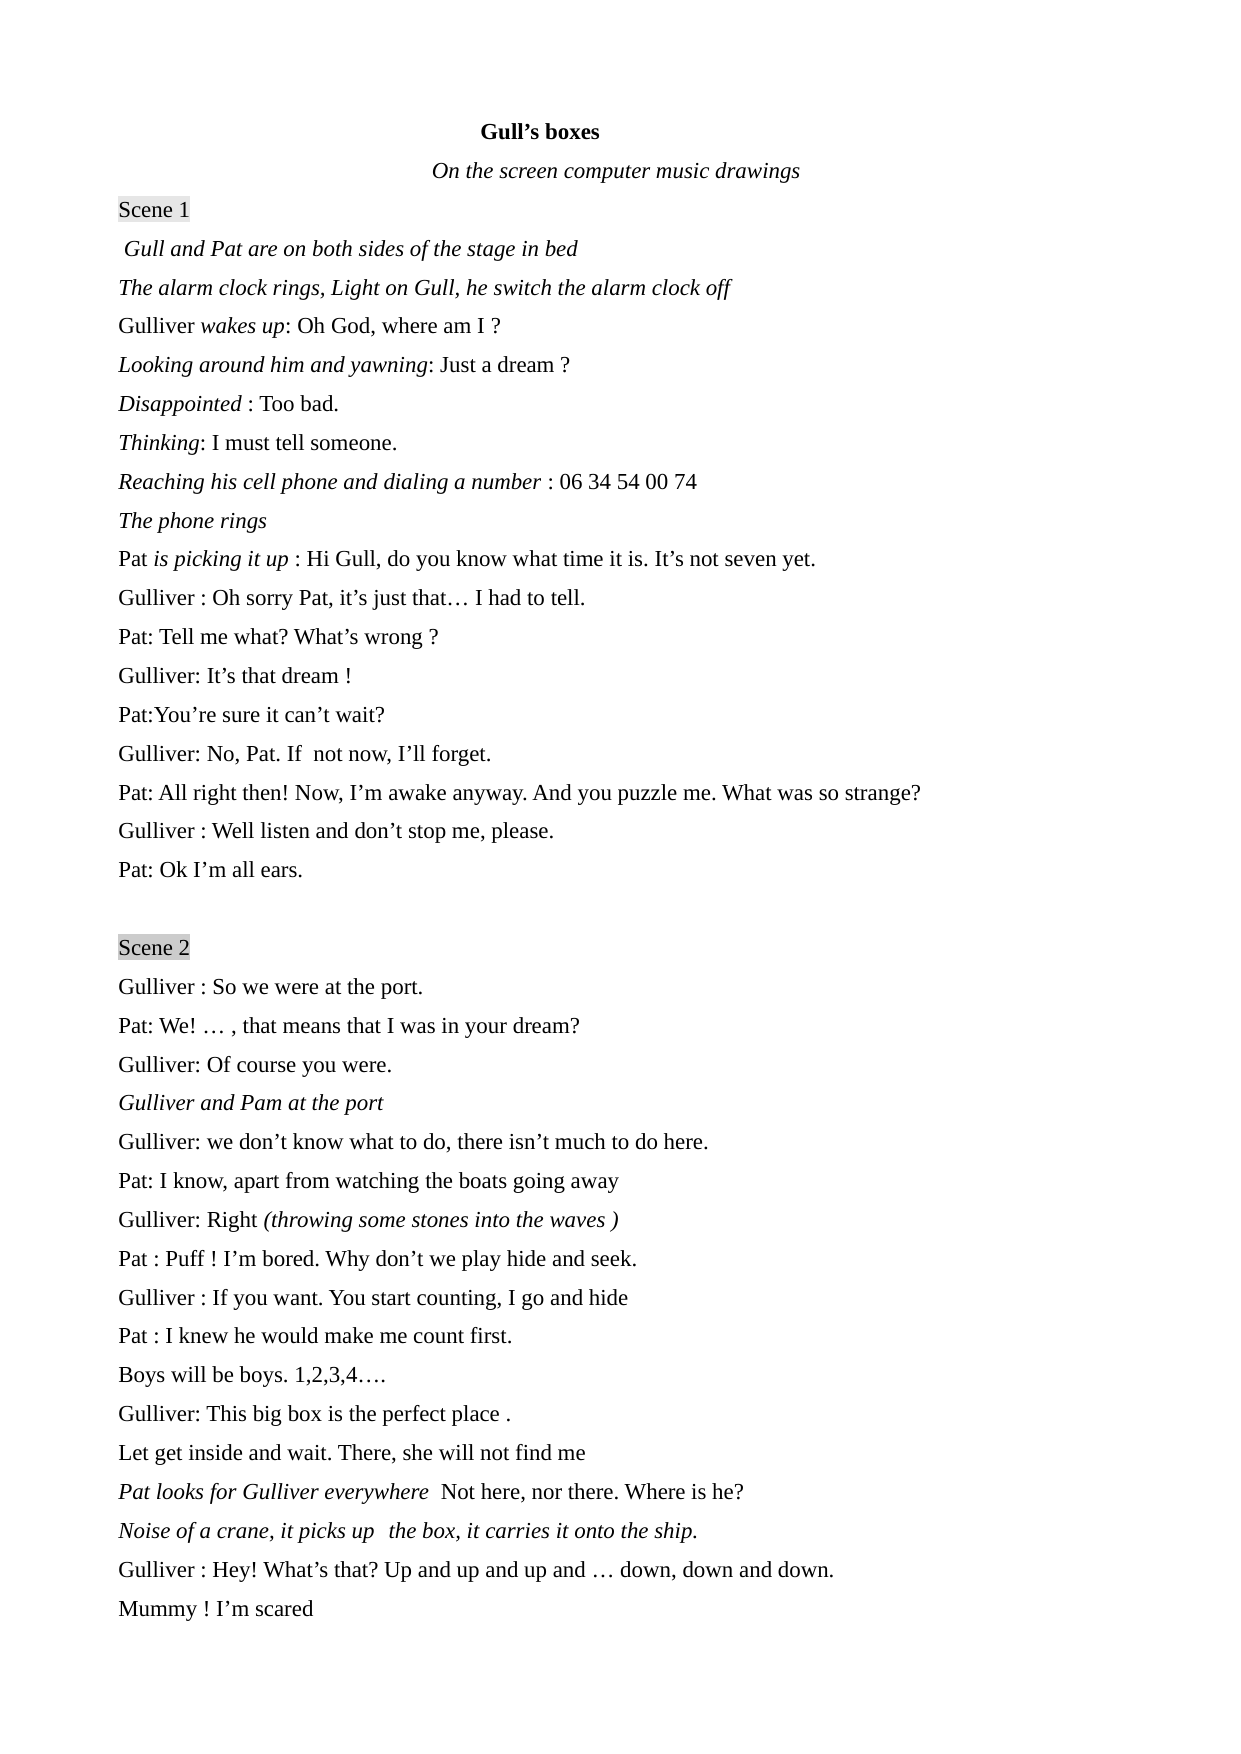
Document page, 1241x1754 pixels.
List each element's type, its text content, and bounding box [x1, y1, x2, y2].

text Scene 2 [118, 934, 1122, 960]
text Gulliver: It’s that dream ! [118, 662, 1122, 688]
text The phone rings [118, 507, 1122, 533]
text Noise of a crane, it picks up the box, it carries it onto the ship. [118, 1517, 1122, 1543]
text Gulliver : If you want. You start counting, I go and hide [118, 1284, 1122, 1310]
text Pat: All right then! Now, I’m awake anyway. And you puzzle me. What was so strange? [118, 779, 1122, 805]
text Gulliver: Right (throwing some stones into the waves ) [118, 1206, 1122, 1232]
text Pat: Ok I’m all ears. [118, 856, 1122, 883]
text Scene 1 [118, 196, 1122, 222]
text Gulliver : So we were at the port. [118, 973, 1122, 999]
text Pat is picking it up : Hi Gull, do you know what time it is. It’s not seven yet. [118, 546, 1122, 572]
text Boys will be boys. 1,2,3,4…. [118, 1361, 1122, 1388]
text On the screen computer music drawings [118, 157, 1122, 183]
text Thinking: I must tell someone. [118, 429, 1122, 455]
text Gulliver : Oh sorry Pat, it’s just that… I had to tell. [118, 584, 1122, 611]
text Reaching his cell phone and dialing a number : 06 34 54 00 74 [118, 468, 1122, 494]
text Gull and Pat are on both sides of the stage in bed [118, 235, 1122, 261]
text Gulliver: we don’t know what to do, there isn’t much to do here. [118, 1128, 1122, 1155]
text Pat : Puff ! I’m bored. Why don’t we play hide and seek. [118, 1245, 1122, 1271]
text Gulliver wakes up: Oh God, where am I ? [118, 312, 1122, 339]
text Gulliver : Well listen and don’t stop me, please. [118, 817, 1122, 844]
text Gulliver: This big box is the perfect place . [118, 1400, 1122, 1427]
text Pat looks for Gulliver everywhere Not here, nor there. Where is he? [118, 1478, 1122, 1504]
text Pat: We! … , that means that I was in your dream? [118, 1012, 1122, 1038]
text Gull’s boxes [118, 118, 1122, 144]
text The alarm clock rings, Light on Gull, he switch the alarm clock off [118, 273, 1122, 300]
text Pat:You’re sure it can’t wait? [118, 701, 1122, 727]
text Gulliver: Of course you were. [118, 1051, 1122, 1077]
text Gulliver: No, Pat. If not now, I’ll forget. [118, 740, 1122, 766]
text Let get inside and wait. There, she will not find me [118, 1439, 1122, 1466]
text Pat: Tell me what? What’s wrong ? [118, 623, 1122, 649]
text Pat : I knew he would make me count first. [118, 1323, 1122, 1349]
text Pat: I know, apart from watching the boats going away [118, 1167, 1122, 1193]
text Gulliver : Hey! What’s that? Up and up and up and … down, down and down. [118, 1556, 1122, 1582]
text Looking around him and yawning: Just a dream ? [118, 351, 1122, 378]
text Gulliver and Pam at the port [118, 1089, 1122, 1116]
text Mummy ! I’m scared [118, 1594, 1122, 1621]
text Disappointed : Too bad. [118, 390, 1122, 416]
